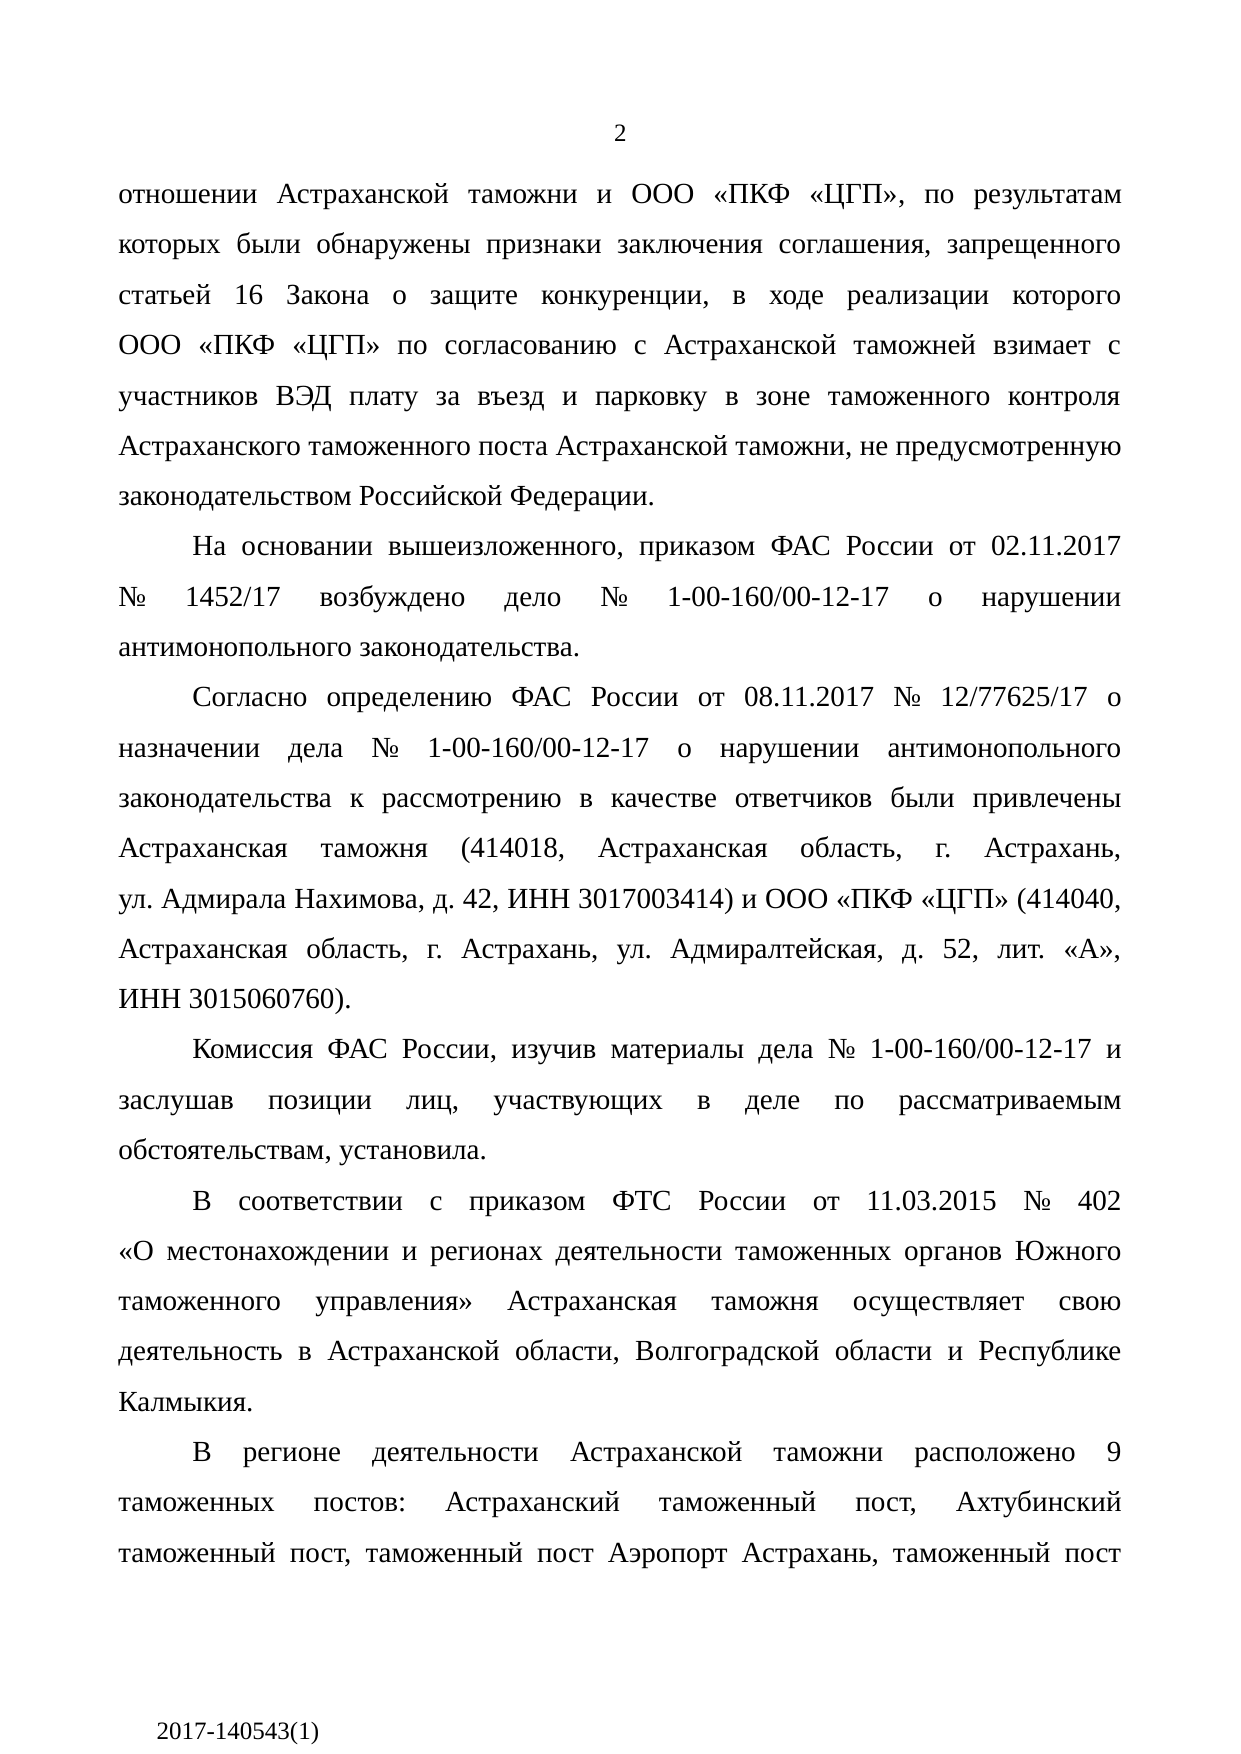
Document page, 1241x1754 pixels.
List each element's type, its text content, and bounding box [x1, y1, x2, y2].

text Согласно определению ФАС России от 08.11.2017 № 12/77625/17 о назначении дела № 1-00-160/00-12-17 о нарушении антимонопольного законодательства к рассмотрению в качестве ответчиков были привлечены Астраханская таможня (414018, Астраханская область, г. Астрахань, ул. Адмирала Нахимова, д. 42, ИНН 3017003414) и ООО «ПКФ «ЦГП» (414040, Астраханская область, г. Астрахань, ул. Адмиралтейская, д. 52, лит. «А», ИНН 3015060760). [118, 679, 1122, 1015]
text отношении Астраханской таможни и ООО «ПКФ «ЦГП», по результатам которых были обнаружены признаки заключения соглашения, запрещенного статьей 16 Закона о защите конкуренции, в ходе реализации которого ООО «ПКФ «ЦГП» по согласованию с Астраханской таможней взимает с участников ВЭД плату за въезд и парковку в зоне таможенного контроля Астраханского таможенного поста Астраханской таможни, не предусмотренную законодательством Российской Федерации. [118, 176, 1122, 512]
text В регионе деятельности Астраханской таможни расположено 9 таможенных постов: Астраханский таможенный пост, Ахтубинский таможенный пост, таможенный пост Аэропорт Астрахань, таможенный пост [118, 1434, 1122, 1568]
text На основании вышеизложенного, приказом ФАС России от 02.11.2017 № 1452/17 возбуждено дело № 1-00-160/00-12-17 о нарушении антимонопольного законодательства. [118, 528, 1122, 663]
text В соответствии с приказом ФТС России от 11.03.2015 № 402 «О местонахождении и регионах деятельности таможенных органов Южного таможенного управления» Астраханская таможня осуществляет свою деятельность в Астраханской области, Волгоградской области и Республике Калмыкия. [118, 1183, 1122, 1417]
text Комиссия ФАС России, изучив материалы дела № 1-00-160/00-12-17 и заслушав позиции лиц, участвующих в деле по рассматриваемым обстоятельствам, установила. [118, 1032, 1122, 1166]
